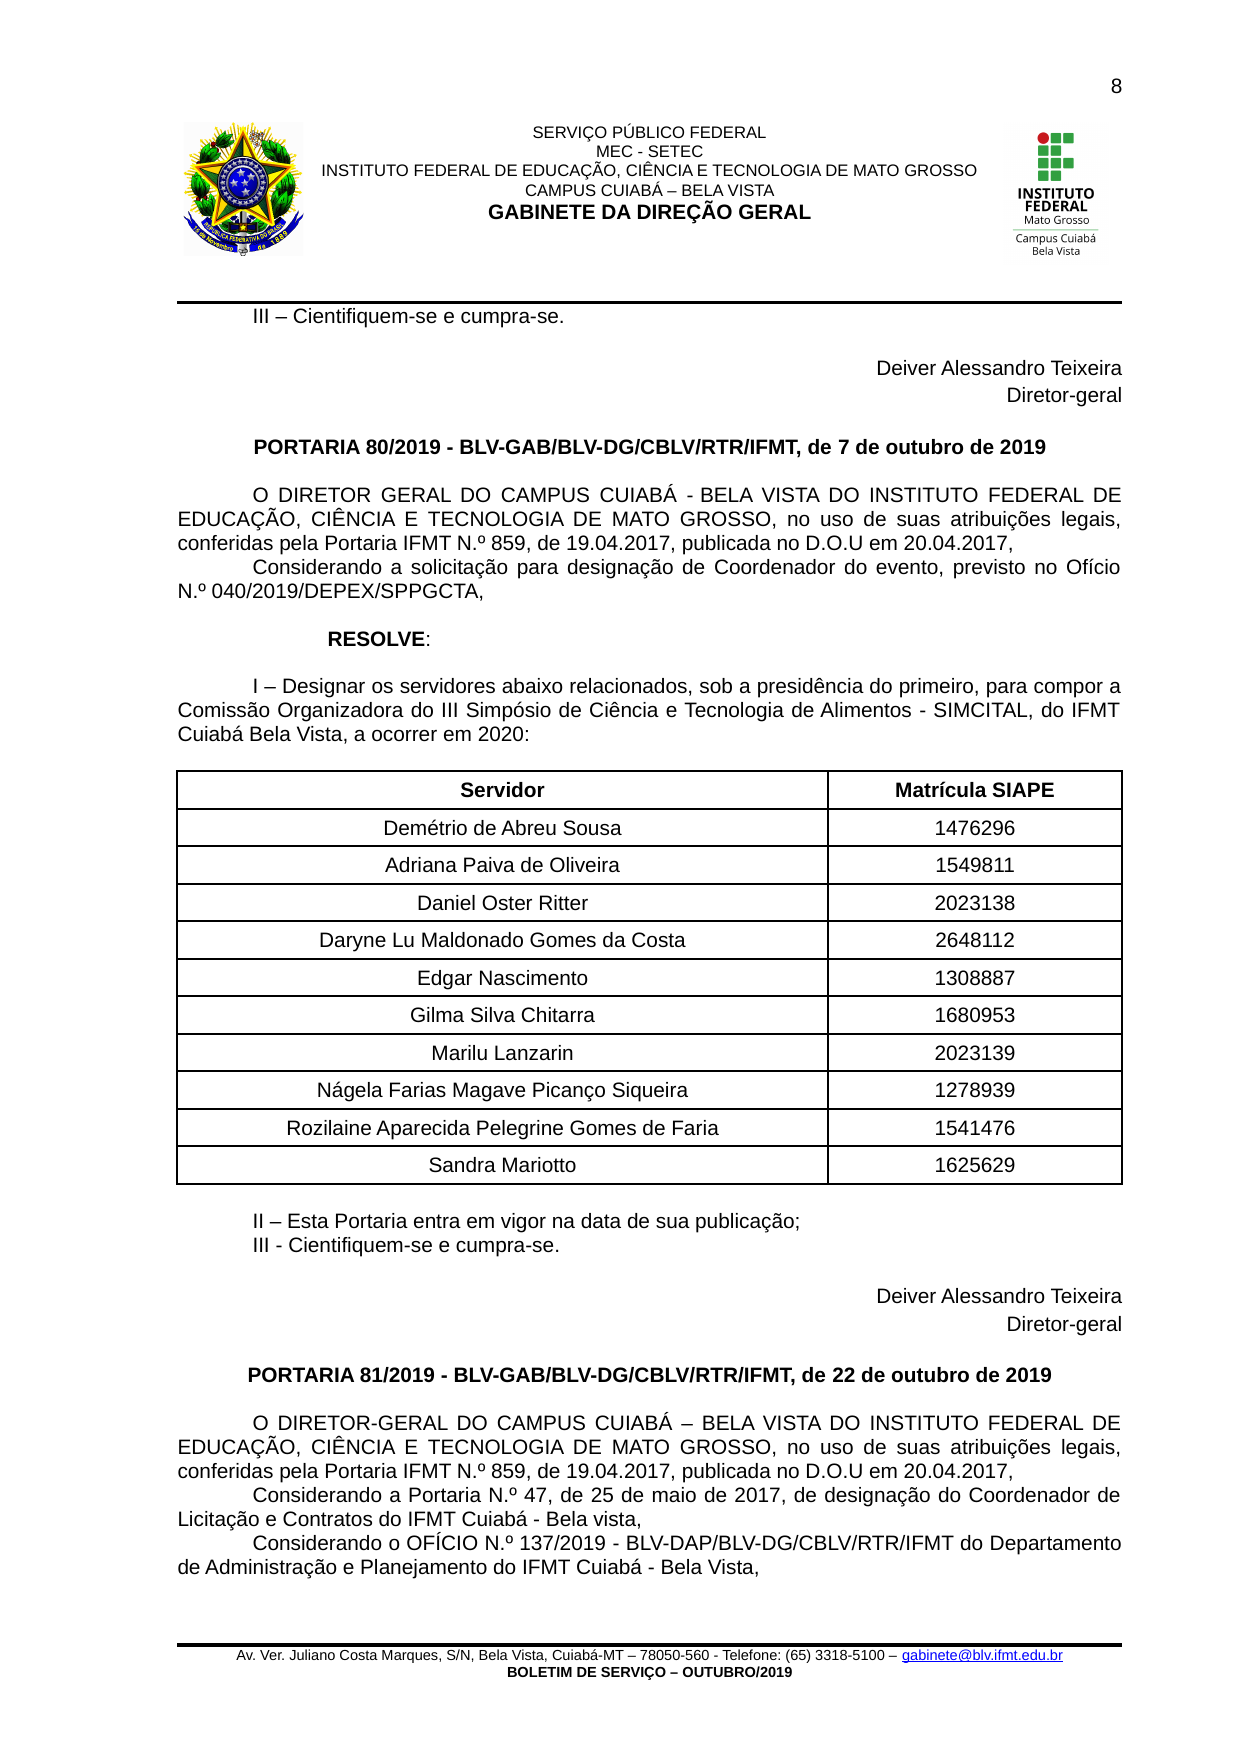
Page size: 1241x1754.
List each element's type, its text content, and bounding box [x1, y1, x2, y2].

text II – Esta Portaria entra em vigor na data de sua publicação; [177, 1209, 1122, 1233]
table_cell 1680953 [829, 997, 1121, 1033]
table_cell 2023139 [829, 1035, 1121, 1070]
table_cell Edgar Nascimento [178, 960, 827, 995]
table_cell Daniel Oster Ritter [178, 885, 827, 920]
text Diretor-geral [251, 1312, 1122, 1336]
table_cell Daryne Lu Maldonado Gomes da Costa [178, 922, 827, 958]
text III – Cientifiquem-se e cumpra-se. [177, 304, 1122, 328]
text O DIRETOR-GERAL DO CAMPUS CUIABÁ – BELA VISTA DO INSTITUTO FEDERAL DE EDUCAÇÃO, CIÊNCIA E TECNOLOGIA DE MATO GROSSO, no uso de suas atribuições legais, conferidas pela Portaria IFMT N.º 859, de 19.04.2017, publicada no D.O.U em 20.04.2017, [177, 1411, 1122, 1483]
text Considerando o OFÍCIO N.º 137/2019 - BLV-DAP/BLV-DG/CBLV/RTR/IFMT do Departamento de Administração e Planejamento do IFMT Cuiabá - Bela Vista, [177, 1531, 1122, 1579]
table_cell 1308887 [829, 960, 1121, 995]
text Considerando a solicitação para designação de Coordenador do evento, previsto no Ofício N.º 040/2019/DEPEX/SPPGCTA, [177, 554, 1122, 602]
table_cell Rozilaine Aparecida Pelegrine Gomes de Faria [178, 1110, 827, 1145]
text PORTARIA 81/2019 - BLV-GAB/BLV-DG/CBLV/RTR/IFMT, de 22 de outubro de 2019 [177, 1363, 1122, 1387]
table_cell Marilu Lanzarin [178, 1035, 827, 1070]
table_header Servidor [178, 772, 827, 808]
table_cell 2648112 [829, 922, 1121, 958]
table_cell Adriana Paiva de Oliveira [178, 847, 827, 883]
table_cell 1541476 [829, 1110, 1121, 1145]
table_cell Nágela Farias Magave Picanço Siqueira [178, 1072, 827, 1108]
table_header Matrícula SIAPE [829, 772, 1121, 808]
table_cell 1625629 [829, 1147, 1121, 1183]
text I – Designar os servidores abaixo relacionados, sob a presidência do primeiro, para compor a Comissão Organizadora do III Simpósio de Ciência e Tecnologia de Alimentos - SIMCITAL, do IFMT Cuiabá Bela Vista, a ocorrer em 2020: [177, 674, 1122, 746]
text O DIRETOR GERAL DO CAMPUS CUIABÁ - BELA VISTA DO INSTITUTO FEDERAL DE EDUCAÇÃO, CIÊNCIA E TECNOLOGIA DE MATO GROSSO, no uso de suas atribuições legais, conferidas pela Portaria IFMT N.º 859, de 19.04.2017, publicada no D.O.U em 20.04.2017, [177, 483, 1122, 554]
table_cell Gilma Silva Chitarra [178, 997, 827, 1033]
text Deiver Alessandro Teixeira [177, 356, 1122, 380]
table_cell 1278939 [829, 1072, 1121, 1108]
table_cell 2023138 [829, 885, 1121, 920]
text Deiver Alessandro Teixeira [177, 1284, 1122, 1308]
text RESOLVE: [252, 626, 1122, 650]
table_cell Sandra Mariotto [178, 1147, 827, 1183]
text Considerando a Portaria N.º 47, de 25 de maio de 2017, de designação do Coordenador de Licitação e Contratos do IFMT Cuiabá - Bela vista, [177, 1483, 1122, 1531]
table_cell 1549811 [829, 847, 1121, 883]
table_cell 1476296 [829, 810, 1121, 845]
text Diretor-geral [251, 383, 1122, 407]
text III - Cientifiquem-se e cumpra-se. [177, 1233, 1122, 1257]
table_cell Demétrio de Abreu Sousa [178, 810, 827, 845]
text PORTARIA 80/2019 - BLV-GAB/BLV-DG/CBLV/RTR/IFMT, de 7 de outubro de 2019 [177, 435, 1122, 459]
